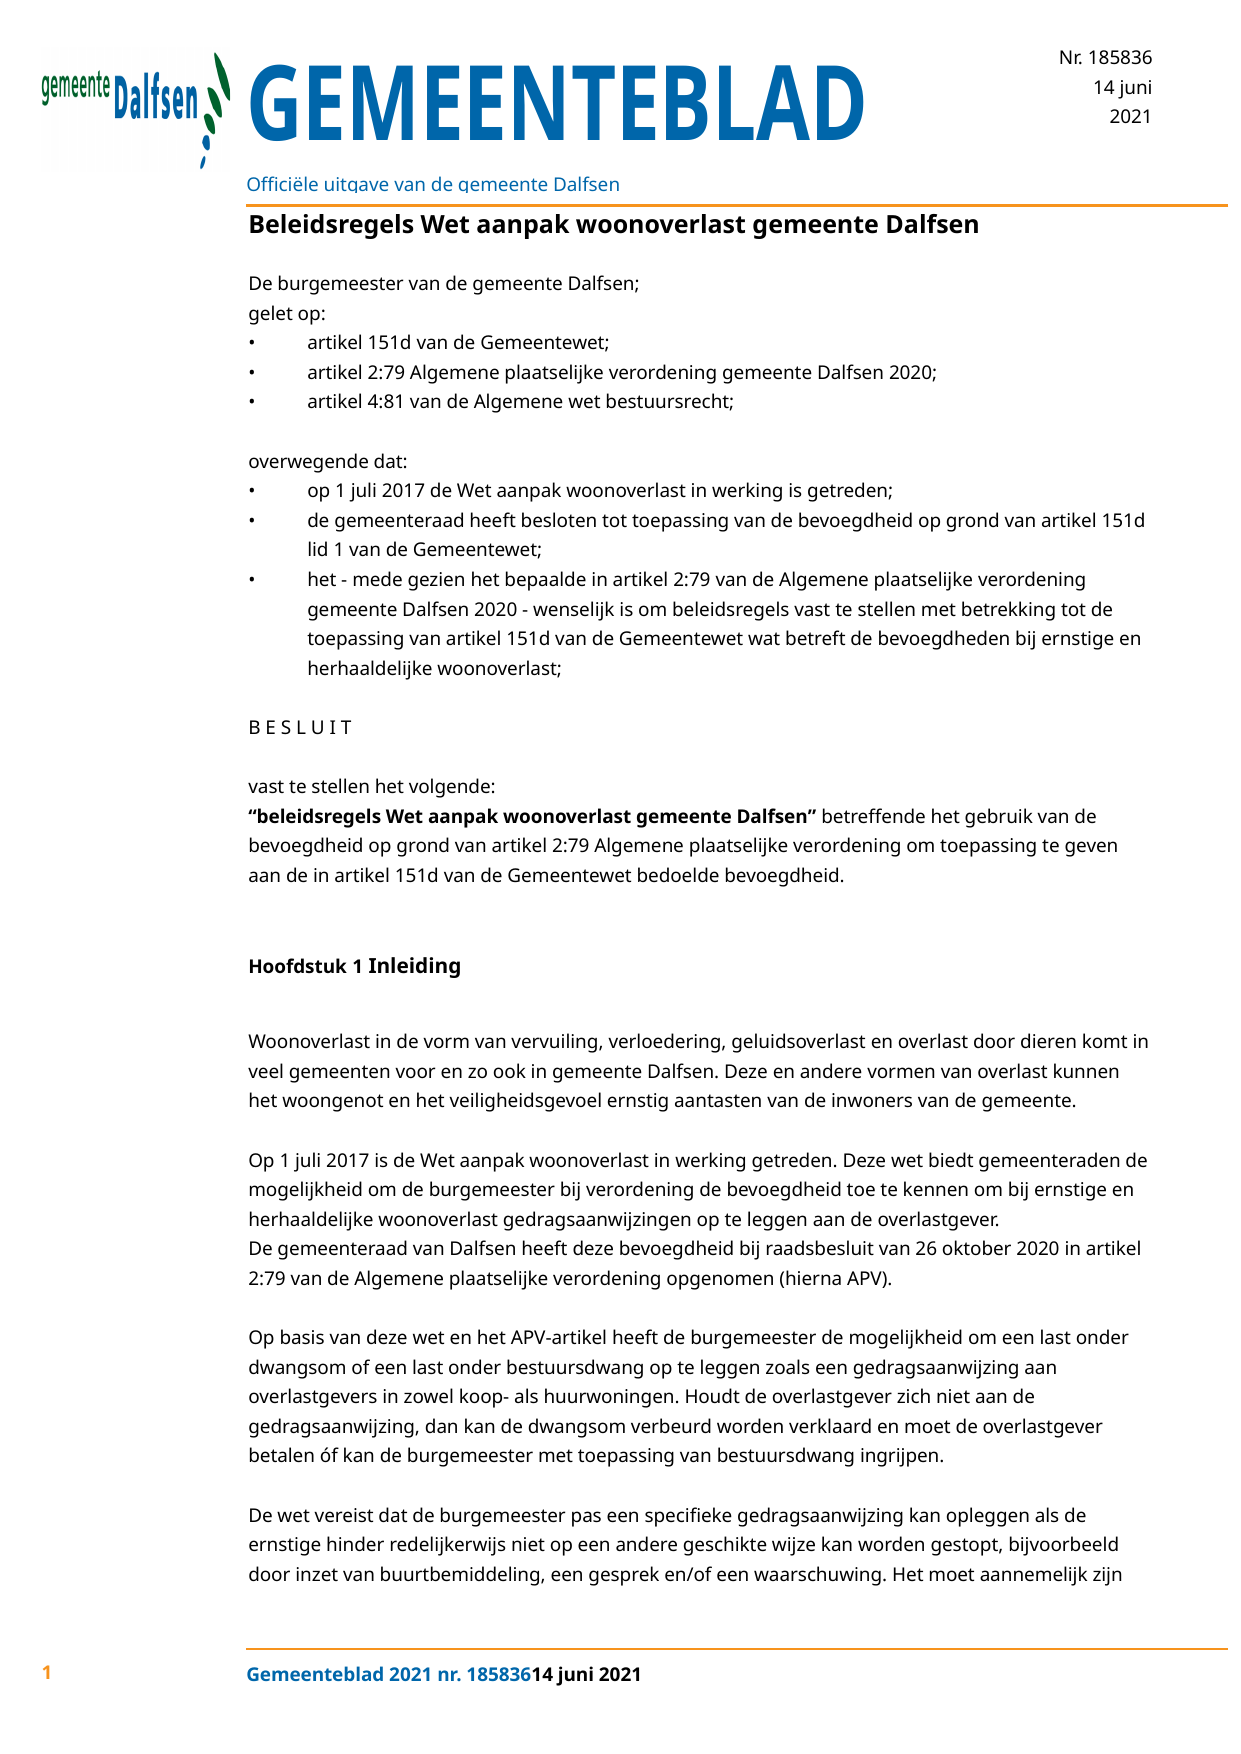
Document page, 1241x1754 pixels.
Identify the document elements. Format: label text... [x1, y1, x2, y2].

list artikel 151d van de Gemeentewet; [248, 329, 1152, 355]
text B E S L U I T [248, 714, 1152, 740]
list het - mede gezien het bepaalde in artikel 2:79 van de Algemene plaatselijke verordening gemeente Dalfsen 2020 - wenselijk is om beleidsregels vast te stellen met betrekking tot de toepassing van artikel 151d van de Gemeentewet wat betreft de bevoegdheden bij ernstige en herhaaldelijke woonoverlast; [248, 566, 1152, 681]
text vast te stellen het volgende: [248, 773, 1152, 799]
text Op 1 juli 2017 is de Wet aanpak woonoverlast in werking getreden. Deze wet biedt gemeenteraden de mogelijkheid om de burgemeester bij verordening de bevoegdheid toe te kennen om bij ernstige en herhaaldelijke woonoverlast gedragsaanwijzingen op te leggen aan de overlastgever. [248, 1147, 1152, 1232]
list artikel 4:81 van de Algemene wet bestuursrecht; [248, 389, 1152, 414]
text De burgemeester van de gemeente Dalfsen; [248, 270, 1152, 296]
text De gemeenteraad van Dalfsen heeft deze bevoegdheid bij raadsbesluit van 26 oktober 2020 in artikel 2:79 van de Algemene plaatselijke verordening opgenomen (hierna APV). [248, 1236, 1152, 1291]
text De wet vereist dat de burgemeester pas een specifieke gedragsaanwijzing kan opleggen als de ernstige hinder redelijkerwijs niet op een andere geschikte wijze kan worden gestopt, bijvoorbeeld door inzet van buurtbemiddeling, een gesprek en/of een waarschuwing. Het moet aannemelijk zijn [248, 1502, 1152, 1587]
text Beleidsregels Wet aanpak woonoverlast gemeente Dalfsen [248, 207, 1152, 241]
list artikel 2:79 Algemene plaatselijke verordening gemeente Dalfsen 2020; [248, 359, 1152, 385]
picture [41, 47, 231, 172]
text gelet op: [248, 300, 1152, 326]
list de gemeenteraad heeft besloten tot toepassing van de bevoegdheid op grond van artikel 151d lid 1 van de Gemeentewet; [248, 507, 1152, 562]
text Woonoverlast in de vorm van vervuiling, verloedering, geluidsoverlast en overlast door dieren komt in veel gemeenten voor en zo ook in gemeente Dalfsen. Deze en andere vormen van overlast kunnen het woongenot en het veiligheidsgevoel ernstig aantasten van de inwoners van de gemeente. [248, 1028, 1152, 1113]
text “beleidsregels Wet aanpak woonoverlast gemeente Dalfsen” betreffende het gebruik van de bevoegdheid op grond van artikel 2:79 Algemene plaatselijke verordening om toepassing te geven aan de in artikel 151d van de Gemeentewet bedoelde bevoegdheid. [248, 803, 1152, 888]
text Hoofdstuk 1 Inleiding [248, 951, 1152, 979]
list op 1 juli 2017 de Wet aanpak woonoverlast in werking is getreden; [248, 477, 1152, 503]
text Op basis van deze wet en het APV-artikel heeft de burgemeester de mogelijkheid om een last onder dwangsom of een last onder bestuursdwang op te leggen zoals een gedragsaanwijzing aan overlastgevers in zowel koop- als huurwoningen. Houdt de overlastgever zich niet aan de gedragsaanwijzing, dan kan de dwangsom verbeurd worden verklaard en moet de overlastgever betalen óf kan de burgemeester met toepassing van bestuursdwang ingrijpen. [248, 1324, 1152, 1468]
text overwegende dat: [248, 448, 1152, 473]
